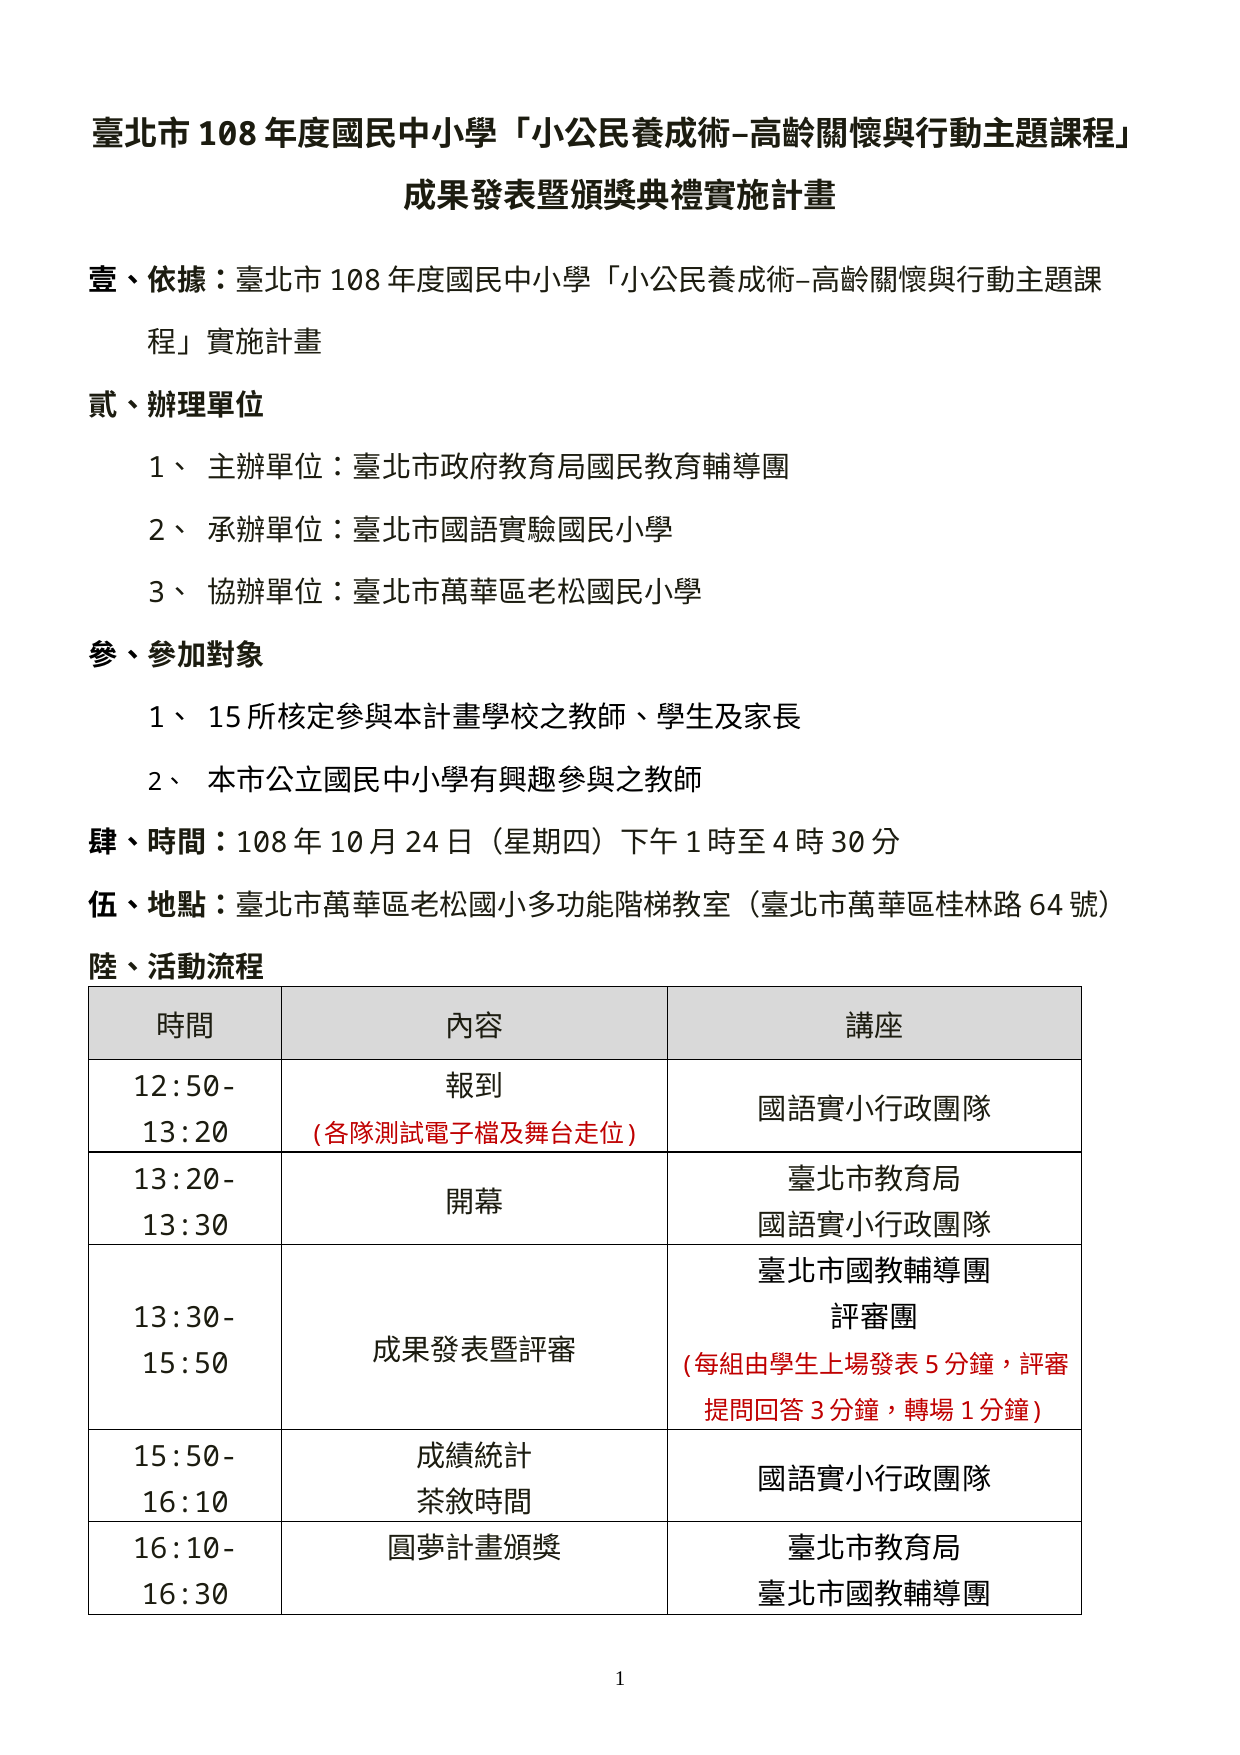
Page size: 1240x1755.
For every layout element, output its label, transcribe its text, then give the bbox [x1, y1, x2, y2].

list 15所核定參與本計畫學校之教師、學生及家長 [148, 673, 1151, 736]
table_header 講座 [668, 987, 1081, 1059]
table_cell 成績統計 茶敘時間 [282, 1430, 667, 1521]
table_cell 國語實小行政團隊 [668, 1060, 1081, 1151]
table_cell 13:20-13:30 [89, 1153, 281, 1244]
list 辦理單位 [89, 361, 1151, 423]
table_cell 開幕 [282, 1153, 667, 1244]
table_cell 16:10-16:30 [89, 1522, 281, 1614]
table_header 時間 [89, 987, 281, 1059]
list 依據：臺北市108年度國民中小學「小公民養成術‒高齡關懷與行動主題課程」實施計畫 [89, 236, 1151, 361]
table_cell 15:50-16:10 [89, 1430, 281, 1521]
table_cell 13:30-15:50 [89, 1245, 281, 1428]
table_cell 圓夢計畫頒獎 [282, 1522, 667, 1614]
list 承辦單位：臺北市國語實驗國民小學 [148, 486, 1151, 548]
table_cell 臺北市教育局 國語實小行政團隊 [668, 1153, 1081, 1244]
table_cell 報到 (各隊測試電子檔及舞台走位) [282, 1060, 667, 1151]
list 活動流程 [89, 923, 1151, 986]
table_cell 臺北市教育局 臺北市國教輔導團 [668, 1522, 1081, 1614]
list 時間：108年10月24日（星期四）下午1時至4時30分 [89, 798, 1151, 861]
table_cell 國語實小行政團隊 [668, 1430, 1081, 1521]
list 協辦單位：臺北市萬華區老松國民小學 [148, 548, 1151, 611]
text 成果發表暨頒獎典禮實施計畫 [89, 151, 1151, 214]
list 地點：臺北市萬華區老松國小多功能階梯教室（臺北市萬華區桂林路64號） [89, 861, 1151, 923]
table_cell 12:50-13:20 [89, 1060, 281, 1151]
table_header 內容 [282, 987, 667, 1059]
table_cell 臺北市國教輔導團 評審團 (每組由學生上場發表5分鐘，評審提問回答3分鐘，轉場1分鐘) [668, 1245, 1081, 1428]
list 主辦單位：臺北市政府教育局國民教育輔導團 [148, 423, 1151, 486]
table_cell 成果發表暨評審 [282, 1245, 667, 1428]
list 本市公立國民中小學有興趣參與之教師 [148, 736, 1151, 798]
list 參加對象 [89, 611, 1151, 673]
text 臺北市108年度國民中小學「小公民養成術‒高齡關懷與行動主題課程」 [89, 89, 1151, 151]
